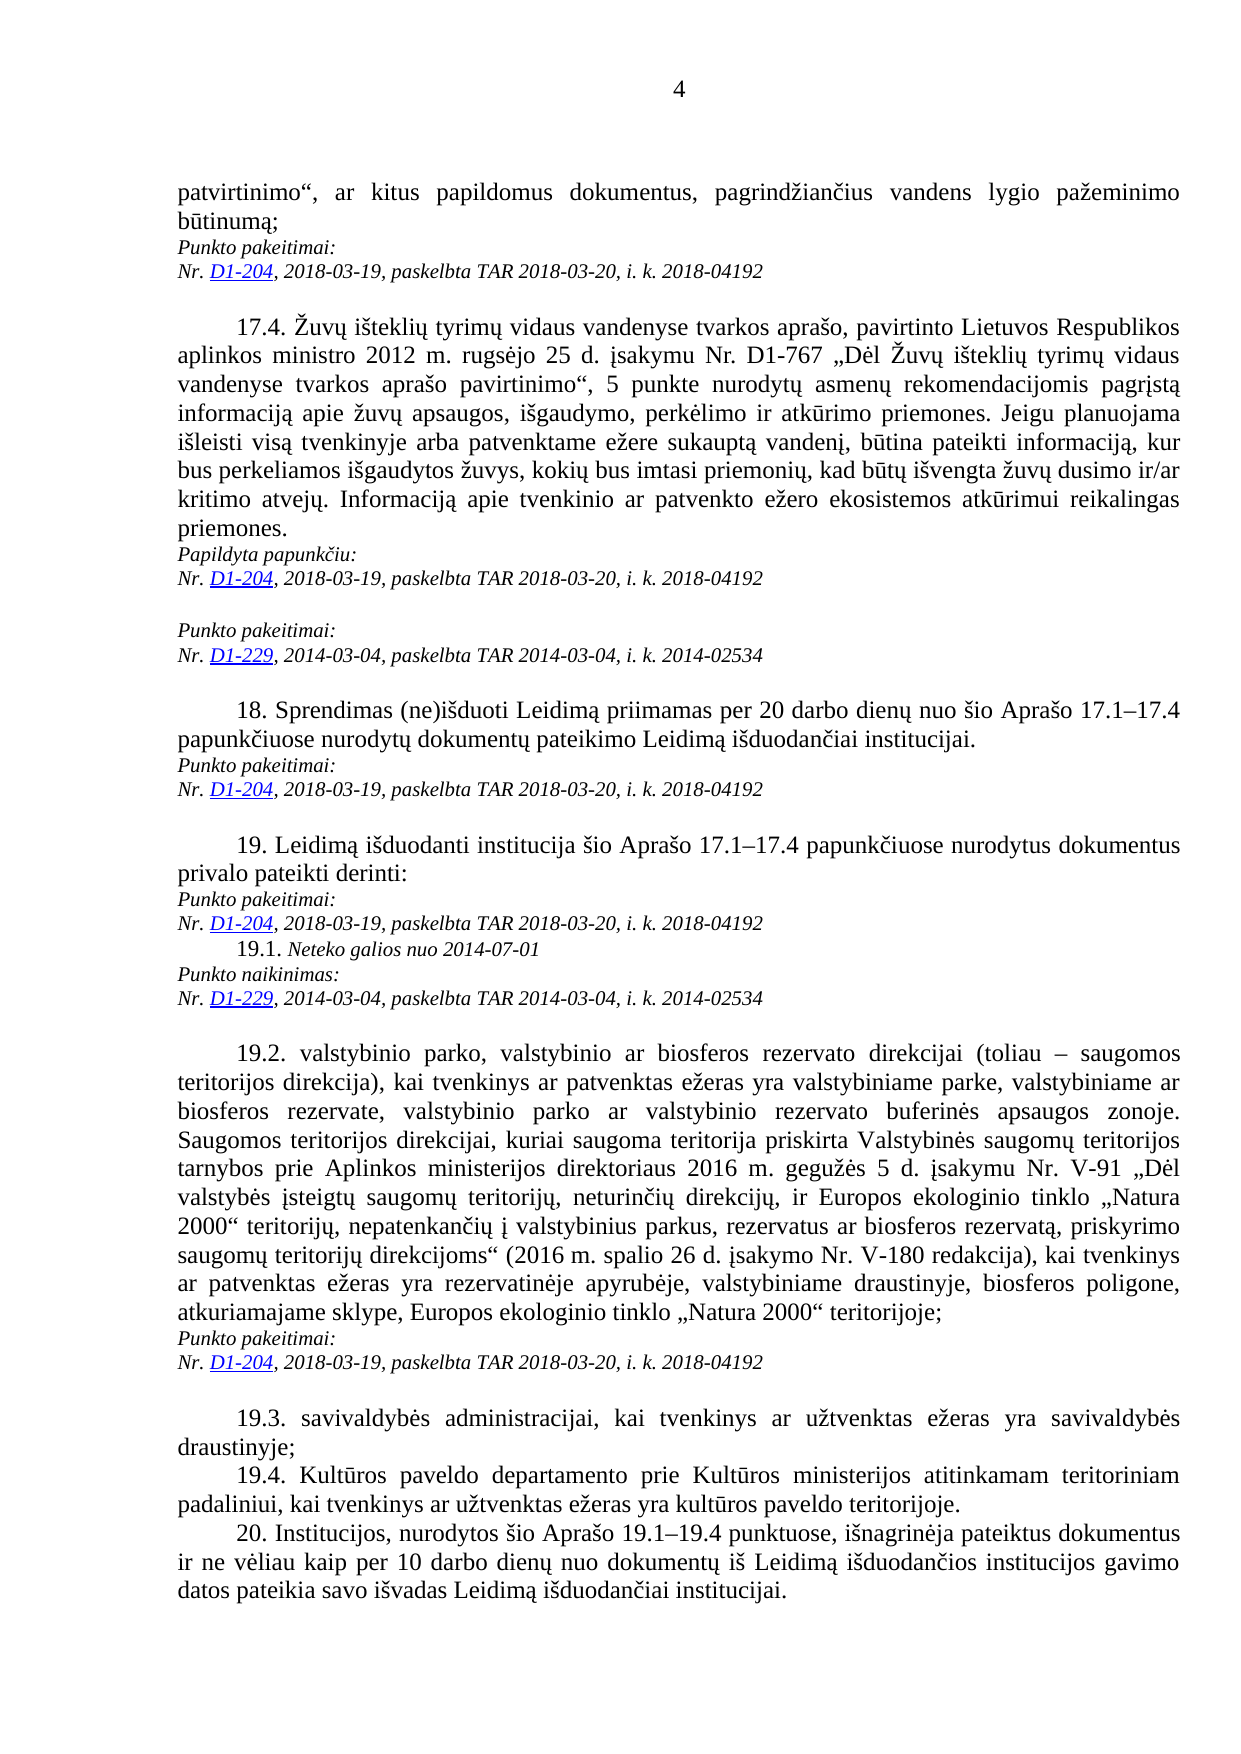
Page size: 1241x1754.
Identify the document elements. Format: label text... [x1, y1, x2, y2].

text Punkto pakeitimai: [177, 618, 1181, 642]
text Punkto pakeitimai: [177, 887, 1181, 911]
text 19.3. savivaldybės administracijai, kai tvenkinys ar užtvenktas ežeras yra savivaldybės draustinyje; [177, 1403, 1181, 1460]
text 20. Institucijos, nurodytos šio Aprašo 19.1–19.4 punktuose, išnagrinėja pateiktus dokumentus ir ne vėliau kaip per 10 darbo dienų nuo dokumentų iš Leidimą išduodančios institucijos gavimo datos pateikia savo išvadas Leidimą išduodančiai institucijai. [177, 1518, 1181, 1604]
text 17.4. Žuvų išteklių tyrimų vidaus vandenyse tvarkos aprašo, pavirtinto Lietuvos Respublikos aplinkos ministro 2012 m. rugsėjo 25 d. įsakymu Nr. D1-767 „Dėl Žuvų išteklių tyrimų vidaus vandenyse tvarkos aprašo pavirtinimo“, 5 punkte nurodytų asmenų rekomendacijomis pagrįstą informaciją apie žuvų apsaugos, išgaudymo, perkėlimo ir atkūrimo priemones. Jeigu planuojama išleisti visą tvenkinyje arba patvenktame ežere sukauptą vandenį, būtina pateikti informaciją, kur bus perkeliamos išgaudytos žuvys, kokių bus imtasi priemonių, kad būtų išvengta žuvų dusimo ir/ar kritimo atvejų. Informaciją apie tvenkinio ar patvenkto ežero ekosistemos atkūrimui reikalingas priemones. [177, 312, 1181, 542]
text Punkto naikinimas: [177, 962, 1181, 986]
text Nr. D1-229, 2014-03-04, paskelbta TAR 2014-03-04, i. k. 2014-02534 [177, 642, 1181, 667]
text Punkto pakeitimai: [177, 1326, 1181, 1350]
text 19.1. Neteko galios nuo 2014-07-01 [177, 935, 1181, 962]
text 19. Leidimą išduodanti institucija šio Aprašo 17.1–17.4 papunkčiuose nurodytus dokumentus privalo pateikti derinti: [177, 830, 1181, 887]
text Nr. D1-204, 2018-03-19, paskelbta TAR 2018-03-20, i. k. 2018-04192 [177, 259, 1181, 283]
text Nr. D1-204, 2018-03-19, paskelbta TAR 2018-03-20, i. k. 2018-04192 [177, 777, 1181, 801]
text Nr. D1-229, 2014-03-04, paskelbta TAR 2014-03-04, i. k. 2014-02534 [177, 986, 1181, 1010]
text patvirtinimo“, ar kitus papildomus dokumentus, pagrindžiančius vandens lygio pažeminimo būtinumą; [177, 177, 1181, 235]
text 19.2. valstybinio parko, valstybinio ar biosferos rezervato direkcijai (toliau – saugomos teritorijos direkcija), kai tvenkinys ar patvenktas ežeras yra valstybiniame parke, valstybiniame ar biosferos rezervate, valstybinio parko ar valstybinio rezervato buferinės apsaugos zonoje. Saugomos teritorijos direkcijai, kuriai saugoma teritorija priskirta Valstybinės saugomų teritorijos tarnybos prie Aplinkos ministerijos direktoriaus 2016 m. gegužės 5 d. įsakymu Nr. V-91 „Dėl valstybės įsteigtų saugomų teritorijų, neturinčių direkcijų, ir Europos ekologinio tinklo „Natura 2000“ teritorijų, nepatenkančių į valstybinius parkus, rezervatus ar biosferos rezervatą, priskyrimo saugomų teritorijų direkcijoms“ (2016 m. spalio 26 d. įsakymo Nr. V-180 redakcija), kai tvenkinys ar patvenktas ežeras yra rezervatinėje apyrubėje, valstybiniame draustinyje, biosferos poligone, atkuriamajame sklype, Europos ekologinio tinklo „Natura 2000“ teritorijoje; [177, 1038, 1181, 1326]
text Papildyta papunkčiu: [177, 542, 1181, 566]
text Punkto pakeitimai: [177, 235, 1181, 259]
text Nr. D1-204, 2018-03-19, paskelbta TAR 2018-03-20, i. k. 2018-04192 [177, 911, 1181, 935]
text Nr. D1-204, 2018-03-19, paskelbta TAR 2018-03-20, i. k. 2018-04192 [177, 566, 1181, 590]
text Nr. D1-204, 2018-03-19, paskelbta TAR 2018-03-20, i. k. 2018-04192 [177, 1350, 1181, 1374]
text 19.4. Kultūros paveldo departamento prie Kultūros ministerijos atitinkamam teritoriniam padaliniui, kai tvenkinys ar užtvenktas ežeras yra kultūros paveldo teritorijoje. [177, 1460, 1181, 1518]
text 18. Sprendimas (ne)išduoti Leidimą priimamas per 20 darbo dienų nuo šio Aprašo 17.1–17.4 papunkčiuose nurodytų dokumentų pateikimo Leidimą išduodančiai institucijai. [177, 695, 1181, 753]
text Punkto pakeitimai: [177, 753, 1181, 777]
